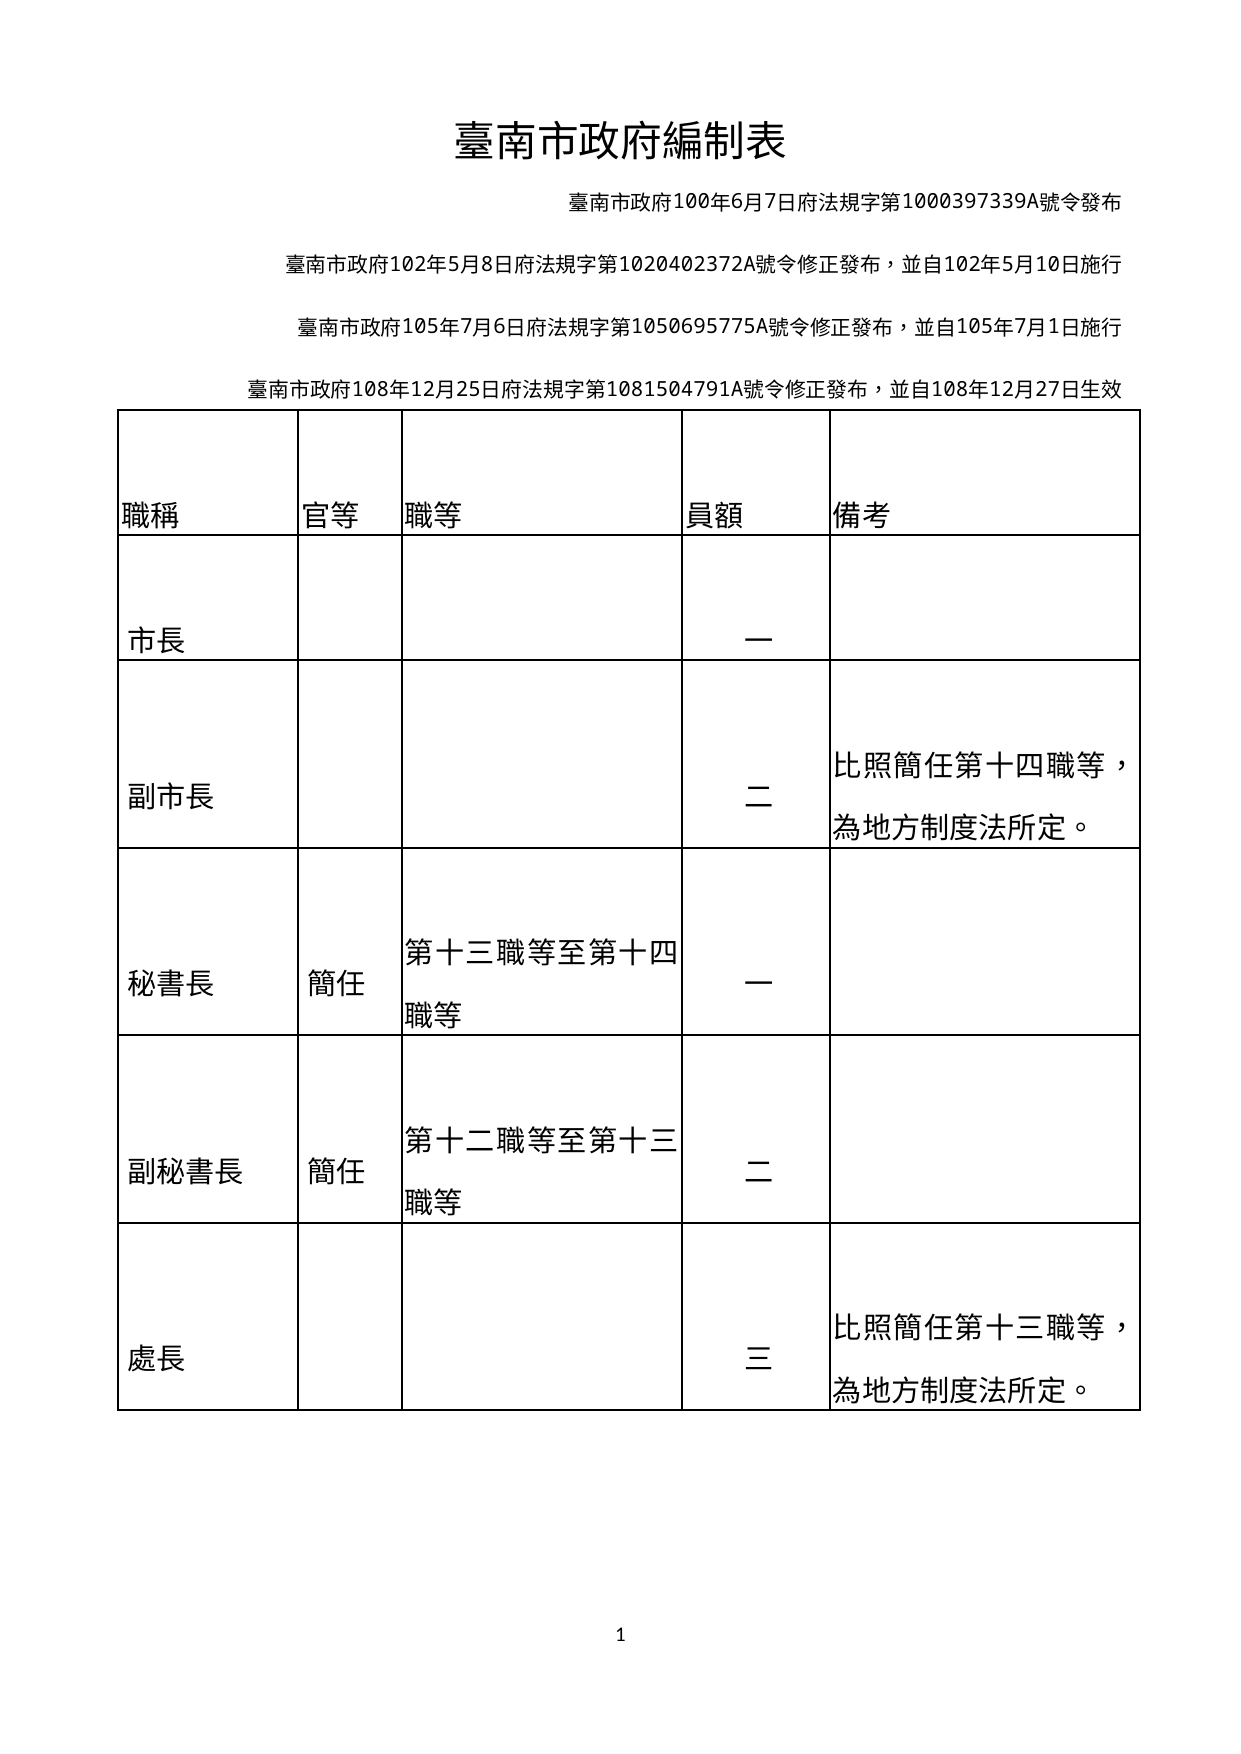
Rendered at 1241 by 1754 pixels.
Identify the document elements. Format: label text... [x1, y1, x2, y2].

table_cell 一 [683, 536, 829, 659]
table_cell 三 [683, 1224, 829, 1409]
table_cell [403, 536, 681, 659]
table_cell [403, 661, 681, 847]
text 臺南市政府108年12月25日府法規字第1081504791A號令修正發布，並自108年12月27日生效 [118, 347, 1122, 409]
table_cell 第十二職等至第十三職等 [403, 1036, 681, 1222]
table_cell 第十三職等至第十四職等 [403, 849, 681, 1034]
table_cell 處長 [119, 1224, 297, 1409]
table_header 備考 [831, 411, 1139, 534]
table_cell 比照簡任第十三職等，為地方制度法所定。 [831, 1224, 1139, 1409]
table_cell 簡任 [299, 1036, 401, 1222]
table_cell 比照簡任第十四職等，為地方制度法所定。 [831, 661, 1139, 847]
table_cell 一 [683, 849, 829, 1034]
table_cell 簡任 [299, 849, 401, 1034]
text 臺南市政府編制表 [118, 97, 1122, 159]
table_cell 副市長 [119, 661, 297, 847]
table_cell [403, 1224, 681, 1409]
text 臺南市政府102年5月8日府法規字第1020402372A號令修正發布，並自102年5月10日施行 [118, 222, 1122, 284]
text 臺南市政府100年6月7日府法規字第1000397339A號令發布 [118, 159, 1122, 222]
table_cell 二 [683, 661, 829, 847]
table_cell 副秘書長 [119, 1036, 297, 1222]
table_cell [831, 536, 1139, 659]
table_cell [831, 1036, 1139, 1222]
table_header 官等 [299, 411, 401, 534]
table_cell 秘書長 [119, 849, 297, 1034]
table_header 職等 [403, 411, 681, 534]
table_cell 市長 [119, 536, 297, 659]
table_cell [831, 849, 1139, 1034]
table_cell [299, 536, 401, 659]
table_cell [299, 1224, 401, 1409]
table_cell [299, 661, 401, 847]
table_cell 二 [683, 1036, 829, 1222]
text 臺南市政府105年7月6日府法規字第1050695775A號令修正發布，並自105年7月1日施行 [118, 284, 1122, 347]
table_header 職稱 [119, 411, 297, 534]
table_header 員額 [683, 411, 829, 534]
